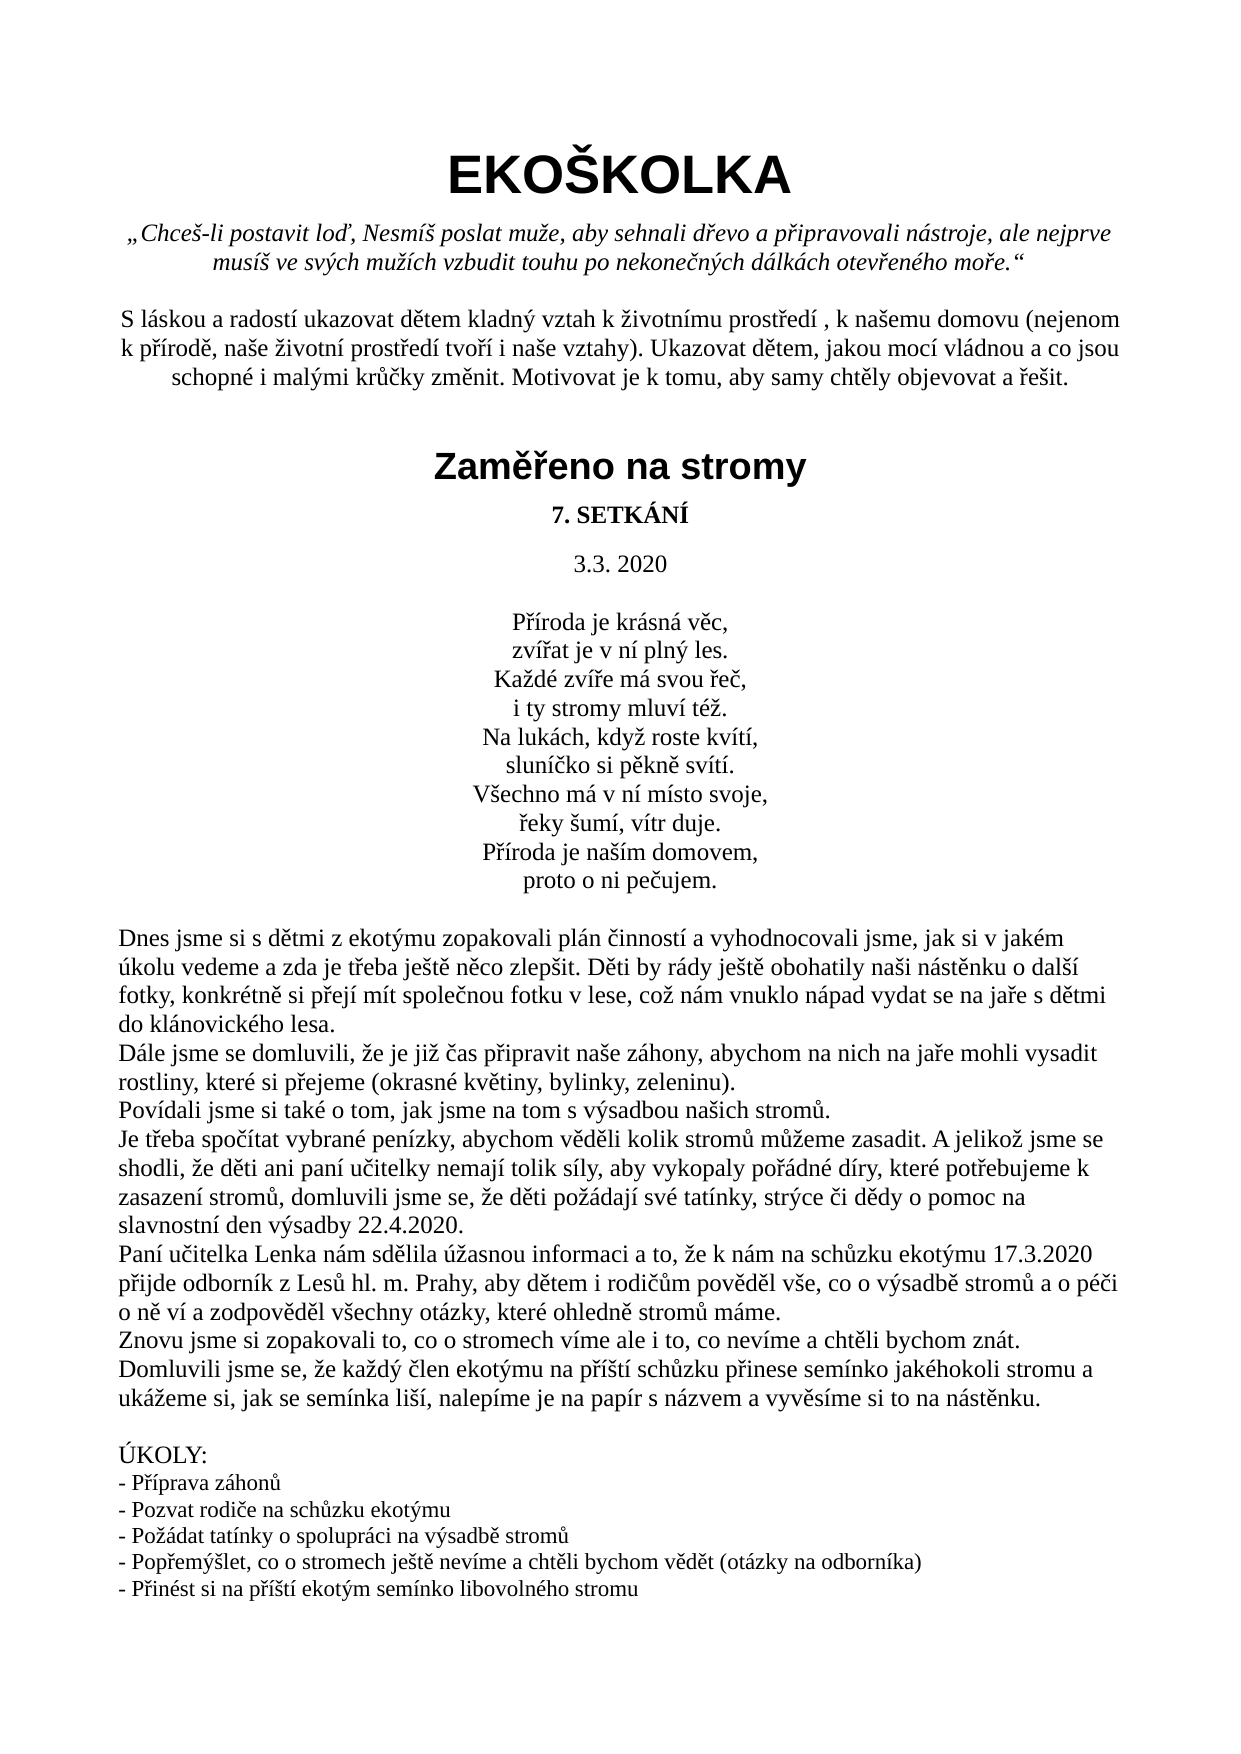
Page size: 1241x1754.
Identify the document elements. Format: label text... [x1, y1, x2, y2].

text Příroda je krásná věc, zvířat je v ní plný les. Každé zvíře má svou řeč, i ty stromy mluví též. Na lukách, když roste kvítí, sluníčko si pěkně svítí. Všechno má v ní místo svoje, řeky šumí, vítr duje. Příroda je naším domovem, proto o ni pečujem. [118, 607, 1122, 894]
text ÚKOLY: - Příprava záhonů - Pozvat rodiče na schůzku ekotýmu - Požádat tatínky o spolupráci na výsadbě stromů - Popřemýšlet, co o stromech ještě nevíme a chtěli bychom vědět (otázky na odborníka) - Přinést si na příští ekotým semínko libovolného stromu [118, 1441, 1122, 1630]
title EKOŠKOLKA [118, 143, 1122, 205]
text 7. SETKÁNÍ [118, 500, 1122, 529]
text „Chceš-li postavit loď, Nesmíš poslat muže, aby sehnali dřevo a připravovali nástroje, ale nejprve musíš ve svých mužích vzbudit touhu po nekonečných dálkách otevřeného moře.“ [118, 218, 1122, 275]
text Znovu jsme si zopakovali to, co o stromech víme ale i to, co nevíme a chtěli bychom znát. Domluvili jsme se, že každý člen ekotýmu na příští schůzku přinese semínko jakéhokoli stromu a ukážeme si, jak se semínka liší, nalepíme je na papír s názvem a vyvěsíme si to na nástěnku. [118, 1326, 1122, 1412]
subtitle Zaměřeno na stromy [118, 444, 1122, 488]
text 3.3. 2020 [118, 549, 1122, 578]
text Povídali jsme si také o tom, jak jsme na tom s výsadbou našich stromů. Je třeba spočítat vybrané penízky, abychom věděli kolik stromů můžeme zasadit. A jelikož jsme se shodli, že děti ani paní učitelky nemají tolik síly, aby vykopaly pořádné díry, které potřebujeme k zasazení stromů, domluvili jsme se, že děti požádají své tatínky, strýce či dědy o pomoc na slavnostní den výsadby 22.4.2020. Paní učitelka Lenka nám sdělila úžasnou informaci a to, že k nám na schůzku ekotýmu 17.3.2020 přijde odborník z Lesů hl. m. Prahy, aby dětem i rodičům pověděl vše, co o výsadbě stromů a o péči o ně ví a zodpověděl všechny otázky, které ohledně stromů máme. [118, 1096, 1122, 1326]
text Dnes jsme si s dětmi z ekotýmu zopakovali plán činností a vyhodnocovali jsme, jak si v jakém úkolu vedeme a zda je třeba ještě něco zlepšit. Děti by rády ještě obohatily naši nástěnku o další fotky, konkrétně si přejí mít společnou fotku v lese, což nám vnuklo nápad vydat se na jaře s dětmi do klánovického lesa. Dále jsme se domluvili, že je již čas připravit naše záhony, abychom na nich na jaře mohli vysadit rostliny, které si přejeme (okrasné květiny, bylinky, zeleninu). [118, 894, 1122, 1096]
text S láskou a radostí ukazovat dětem kladný vztah k životnímu prostředí , k našemu domovu (nejenom k přírodě, naše životní prostředí tvoří i naše vztahy). Ukazovat dětem, jakou mocí vládnou a co jsou schopné i malými krůčky změnit. Motivovat je k tomu, aby samy chtěly objevovat a řešit. [118, 304, 1122, 390]
